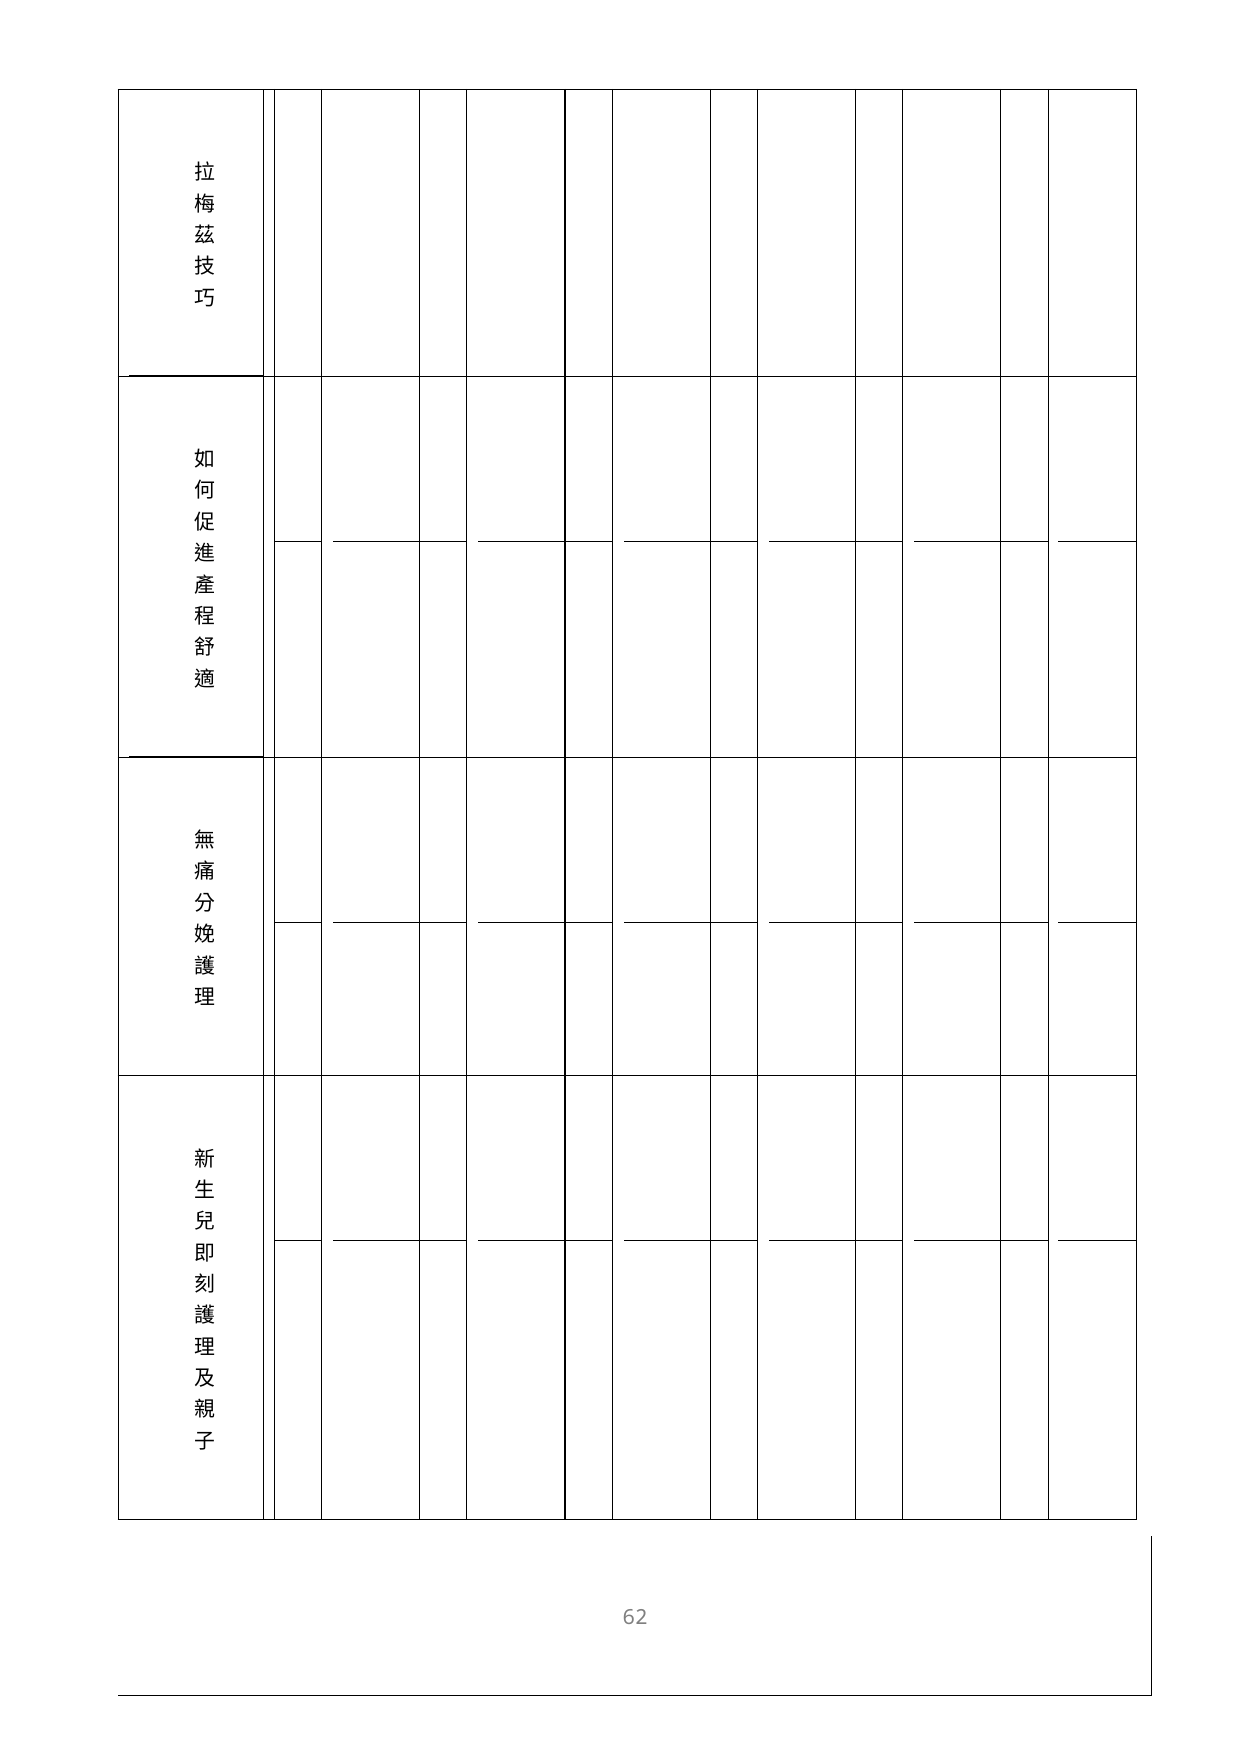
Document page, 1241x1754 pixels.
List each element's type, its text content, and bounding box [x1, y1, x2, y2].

table_cell [613, 758, 710, 1075]
table_cell [1049, 758, 1136, 1075]
table_cell [1049, 1076, 1136, 1519]
table_cell [467, 758, 564, 1075]
table_cell [758, 377, 855, 757]
table_cell [275, 758, 321, 922]
table_cell [322, 90, 419, 376]
table_cell [420, 1241, 466, 1519]
table_cell [1001, 923, 1048, 1075]
table_cell [420, 542, 466, 757]
table_cell [711, 1076, 757, 1240]
table_cell [1001, 1241, 1048, 1519]
table_cell 拉梅茲技巧 [119, 90, 263, 376]
table_cell [566, 1076, 612, 1240]
table_cell [1001, 758, 1048, 922]
table_cell [566, 923, 612, 1075]
table_cell [467, 377, 564, 757]
table_cell [856, 1241, 902, 1519]
table_cell [322, 758, 419, 1075]
table_cell [1049, 90, 1136, 376]
table_cell [856, 542, 902, 757]
table_cell [1001, 90, 1048, 376]
table_cell [856, 377, 902, 541]
table_cell [420, 1076, 466, 1240]
table_cell [275, 923, 321, 1075]
table_cell [420, 758, 466, 922]
table_cell [322, 377, 419, 757]
table_cell [275, 1076, 321, 1240]
table_cell [275, 542, 321, 757]
table_cell [566, 542, 612, 757]
table_cell 新生兒即刻護理及親子 [119, 1076, 263, 1519]
table_cell [264, 758, 274, 1075]
table_cell [566, 1241, 612, 1519]
table_cell [322, 1076, 419, 1519]
table_cell [903, 90, 1000, 376]
table_cell 無痛分娩護理 [119, 758, 263, 1075]
table_cell [566, 758, 612, 922]
table_cell [566, 377, 612, 541]
table_cell [264, 1076, 274, 1519]
table_cell [420, 377, 466, 541]
table_cell [711, 542, 757, 757]
table_cell [275, 1241, 321, 1519]
table_cell [711, 90, 757, 376]
table_cell [758, 1076, 855, 1519]
table_cell [1001, 1076, 1048, 1240]
table_cell [275, 377, 321, 541]
table_cell [275, 90, 321, 376]
table_cell [856, 923, 902, 1075]
table_cell [613, 1076, 710, 1519]
table_cell [903, 758, 1000, 1075]
table_cell [711, 377, 757, 541]
table_cell [420, 90, 466, 376]
table_cell [613, 377, 710, 757]
table_cell [566, 90, 612, 376]
table_cell [856, 758, 902, 922]
table_cell [1001, 377, 1048, 541]
table_cell [467, 1076, 564, 1519]
table_cell [856, 1076, 902, 1240]
table_cell [711, 758, 757, 922]
table_cell [903, 1076, 1000, 1519]
table_cell [711, 1241, 757, 1519]
table_cell [758, 90, 855, 376]
table_cell [1001, 542, 1048, 757]
table_cell [711, 923, 757, 1075]
table_cell [467, 90, 564, 376]
table_cell [903, 377, 1000, 757]
table_cell 如何促進產程舒適 [119, 377, 263, 757]
table_cell [856, 90, 902, 376]
table_cell [264, 377, 274, 757]
table_cell [613, 90, 710, 376]
table_cell [420, 923, 466, 1075]
table_cell [1049, 377, 1136, 757]
table_cell [264, 90, 274, 376]
table_cell [758, 758, 855, 1075]
